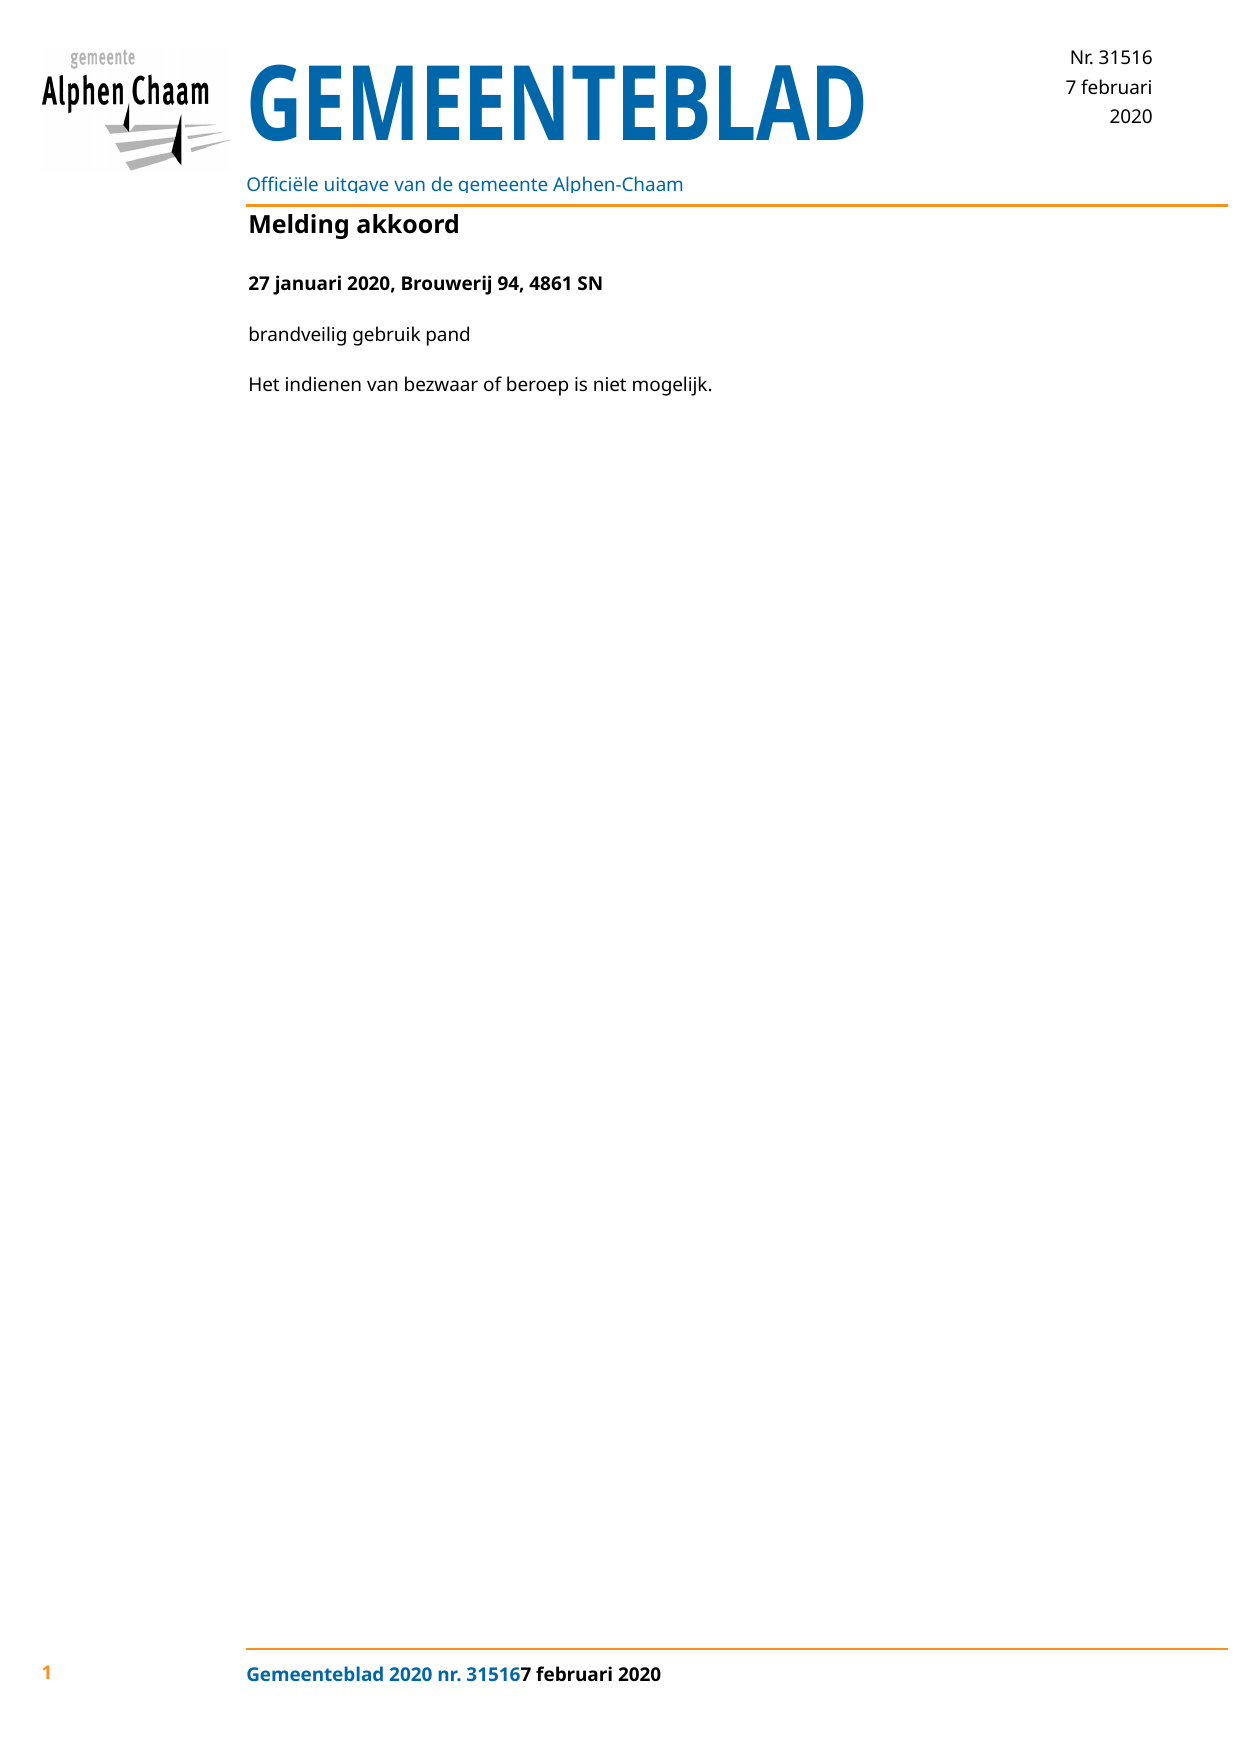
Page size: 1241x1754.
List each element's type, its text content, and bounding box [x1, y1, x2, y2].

text brandveilig gebruik pand [248, 321, 1152, 346]
text 27 januari 2020, Brouwerij 94, 4861 SN [248, 270, 1152, 296]
text Melding akkoord [248, 207, 1152, 241]
picture [41, 47, 231, 172]
text Het indienen van bezwaar of beroep is niet mogelijk. [248, 371, 1152, 397]
